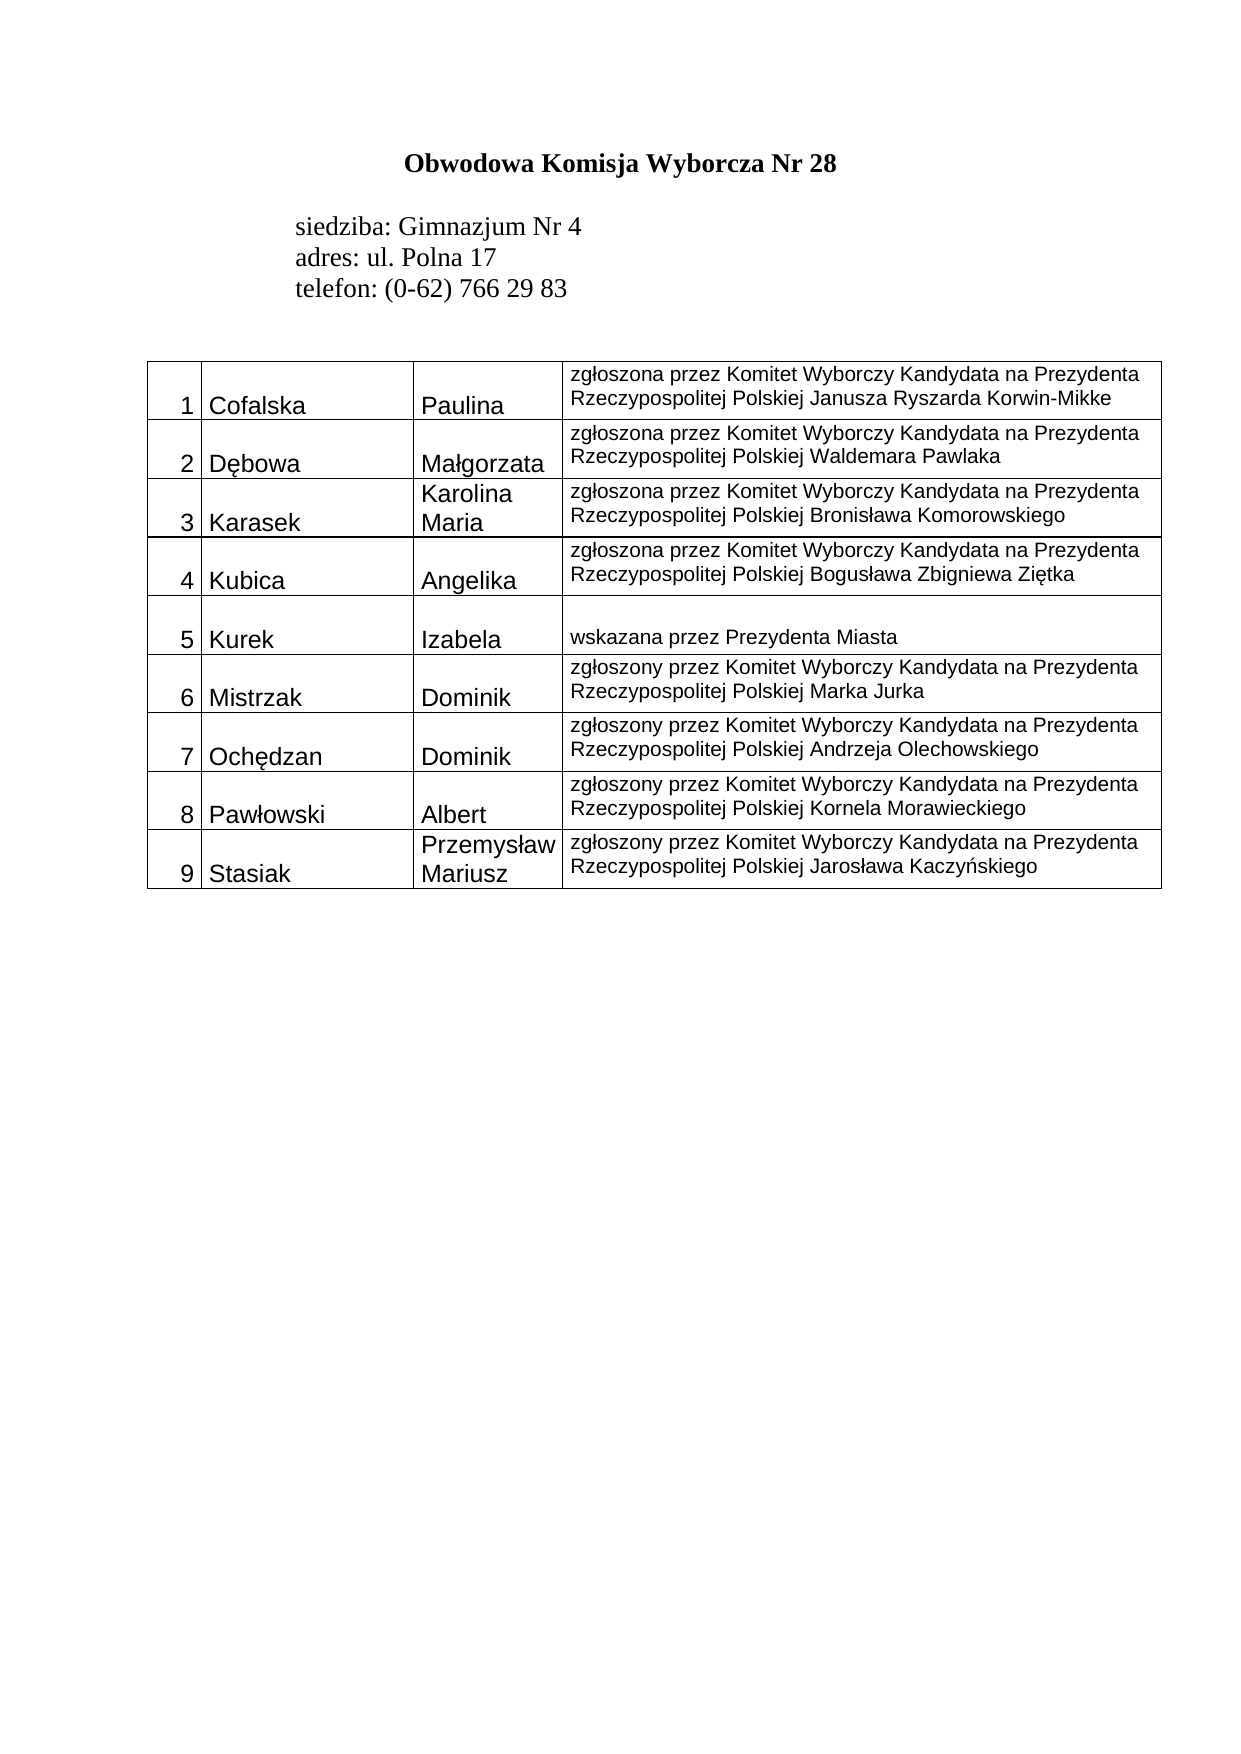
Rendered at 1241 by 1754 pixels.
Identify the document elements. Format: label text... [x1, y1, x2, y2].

table_cell 4 [148, 538, 201, 595]
table_cell Pawłowski [202, 772, 413, 829]
table_cell Dominik [414, 655, 562, 712]
table_cell 7 [148, 713, 201, 771]
table_cell zgłoszony przez Komitet Wyborczy Kandydata na Prezydenta Rzeczypospolitej Polskiej Kornela Morawieckiego [563, 772, 1161, 829]
table_cell 9 [148, 830, 201, 888]
table_cell Małgorzata [414, 420, 562, 478]
table_cell Albert [414, 772, 562, 829]
table_cell Stasiak [202, 830, 413, 888]
table_cell Ochędzan [202, 713, 413, 771]
table_cell wskazana przez Prezydenta Miasta [563, 596, 1161, 653]
table_header 1 [148, 362, 201, 419]
table_cell Mistrzak [202, 655, 413, 712]
table_cell Dominik [414, 713, 562, 771]
table_header zgłoszona przez Komitet Wyborczy Kandydata na Prezydenta Rzeczypospolitej Polskiej Janusza Ryszarda Korwin-Mikke [563, 362, 1161, 419]
table_cell zgłoszony przez Komitet Wyborczy Kandydata na Prezydenta Rzeczypospolitej Polskiej Andrzeja Olechowskiego [563, 713, 1161, 771]
text Obwodowa Komisja Wyborcza Nr 28 [148, 148, 1093, 179]
text siedziba: Gimnazjum Nr 4 [295, 210, 1093, 241]
table_cell Karasek [202, 479, 413, 536]
table_cell Przemysław Mariusz [414, 830, 562, 888]
table_header Cofalska [202, 362, 413, 419]
table_cell 2 [148, 420, 201, 478]
table_cell 8 [148, 772, 201, 829]
table_header Paulina [414, 362, 562, 419]
table_cell zgłoszony przez Komitet Wyborczy Kandydata na Prezydenta Rzeczypospolitej Polskiej Marka Jurka [563, 655, 1161, 712]
table_cell 3 [148, 479, 201, 536]
text adres: ul. Polna 17 [148, 241, 1093, 272]
text telefon: (0-62) 766 29 83 [221, 272, 1093, 303]
table_cell Dębowa [202, 420, 413, 478]
table_cell Karolina Maria [414, 479, 562, 536]
table_cell Kurek [202, 596, 413, 653]
table_cell Kubica [202, 538, 413, 595]
table_cell Angelika [414, 538, 562, 595]
table_cell zgłoszona przez Komitet Wyborczy Kandydata na Prezydenta Rzeczypospolitej Polskiej Waldemara Pawlaka [563, 420, 1161, 478]
table_cell zgłoszona przez Komitet Wyborczy Kandydata na Prezydenta Rzeczypospolitej Polskiej Bogusława Zbigniewa Ziętka [563, 538, 1161, 595]
table_cell Izabela [414, 596, 562, 653]
table_cell 6 [148, 655, 201, 712]
table_cell zgłoszony przez Komitet Wyborczy Kandydata na Prezydenta Rzeczypospolitej Polskiej Jarosława Kaczyńskiego [563, 830, 1161, 888]
table_cell zgłoszona przez Komitet Wyborczy Kandydata na Prezydenta Rzeczypospolitej Polskiej Bronisława Komorowskiego [563, 479, 1161, 536]
table_cell 5 [148, 596, 201, 653]
